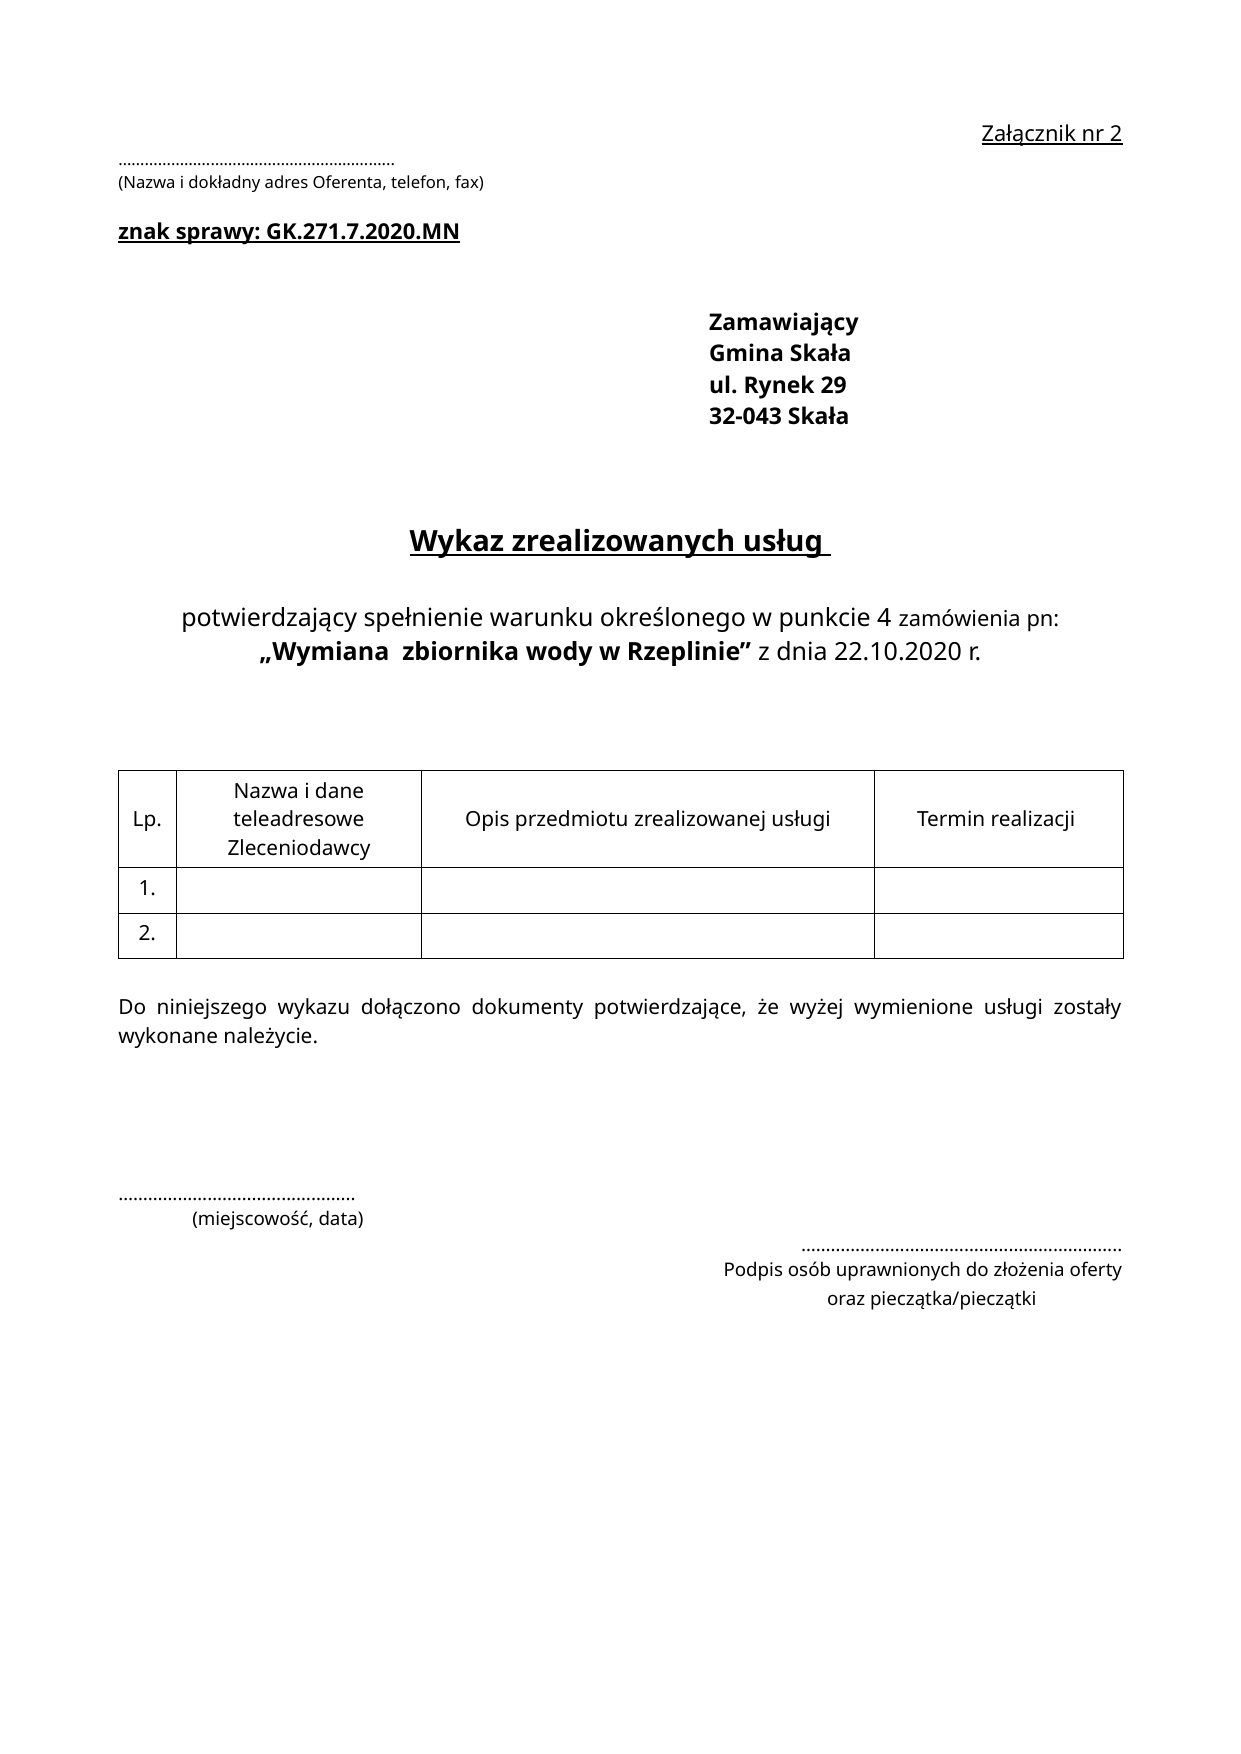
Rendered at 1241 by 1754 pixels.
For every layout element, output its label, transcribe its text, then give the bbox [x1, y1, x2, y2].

table_header Nazwa i dane teleadresowe Zleceniodawcy [177, 771, 421, 867]
table_cell [875, 914, 1123, 958]
text oraz pieczątka/pieczątki [118, 1282, 1122, 1312]
table_header Termin realizacji [875, 771, 1123, 867]
table_cell [422, 914, 874, 958]
table_cell [875, 868, 1123, 913]
table_cell [422, 868, 874, 913]
table_header Opis przedmiotu zrealizowanej usługi [422, 771, 874, 867]
text (Nazwa i dokładny adres Oferenta, telefon, fax) [118, 171, 1122, 193]
table_cell [177, 914, 421, 958]
text Do niniejszego wykazu dołączono dokumenty potwierdzające, że wyżej wymienione usługi zostały wykonane należycie. [118, 992, 1122, 1049]
text Gmina Skała [118, 337, 1122, 369]
text ……………………………………………………….. [118, 1231, 1122, 1257]
table_header Lp. [119, 771, 176, 867]
text Podpis osób uprawnionych do złożenia oferty [118, 1257, 1122, 1282]
text ……………………………………………………... [118, 148, 1122, 171]
table_cell 2. [119, 914, 176, 958]
table_cell 1. [119, 868, 176, 913]
table_cell [177, 868, 421, 913]
text (miejscowość, data) [118, 1206, 1122, 1231]
text Załącznik nr 2 [118, 118, 1122, 148]
text znak sprawy: GK.271.7.2020.MN [118, 216, 1122, 246]
text potwierdzający spełnienie warunku określonego w punkcie 4 zamówienia pn: „Wymiana zbiornika wody w Rzeplinie” z dnia 22.10.2020 r. [118, 600, 1122, 668]
text ul. Rynek 29 [118, 369, 1122, 400]
text Wykaz zrealizowanych usług [118, 521, 1122, 560]
text ………………………………………... [118, 1180, 1122, 1206]
text Zamawiający [118, 306, 1122, 337]
text 32-043 Skała [118, 400, 1122, 431]
